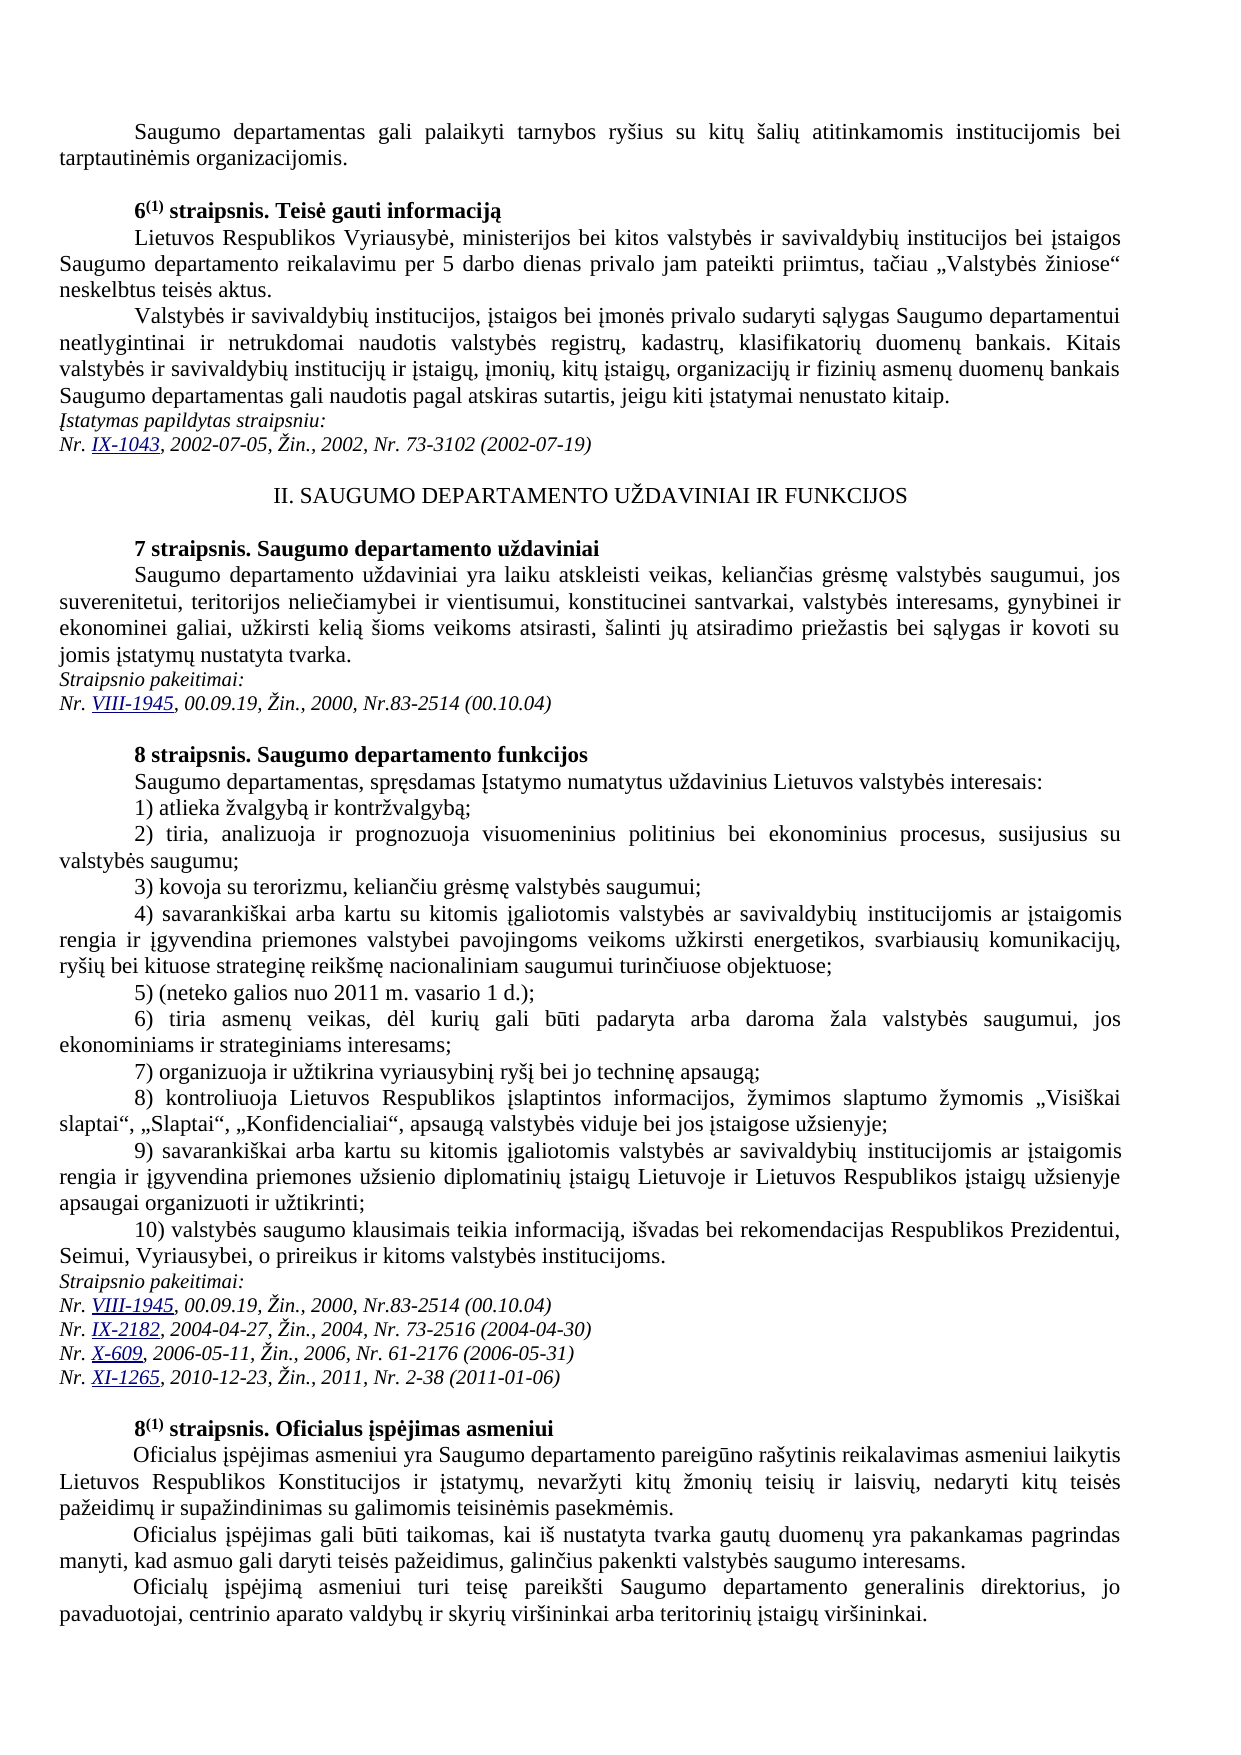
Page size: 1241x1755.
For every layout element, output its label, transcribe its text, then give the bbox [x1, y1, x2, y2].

text 6) tiria asmenų veikas, dėl kurių gali būti padaryta arba daroma žala valstybės saugumui, jos ekonominiams ir strateginiams interesams; [59, 1005, 1122, 1058]
text Nr. X-609, 2006-05-11, Žin., 2006, Nr. 61-2176 (2006-05-31) [59, 1341, 1122, 1365]
text 8 straipsnis. Saugumo departamento funkcijos [59, 741, 1122, 768]
text 1) atlieka žvalgybą ir kontržvalgybą; [59, 794, 1122, 821]
text Saugumo departamentas gali palaikyti tarnybos ryšius su kitų šalių atitinkamomis institucijomis bei tarptautinėmis organizacijomis. [59, 118, 1122, 171]
text Oficialus įspėjimas asmeniui yra Saugumo departamento pareigūno rašytinis reikalavimas asmeniui laikytis Lietuvos Respublikos Konstitucijos ir įstatymų, nevaržyti kitų žmonių teisių ir laisvių, nedaryti kitų teisės pažeidimų ir supažindinimas su galimomis teisinėmis pasekmėmis. [59, 1442, 1122, 1521]
text 6(1) straipsnis. Teisė gauti informaciją [59, 197, 1122, 223]
text 9) savarankiškai arba kartu su kitomis įgaliotomis valstybės ar savivaldybių institucijomis ar įstaigomis rengia ir įgyvendina priemones užsienio diplomatinių įstaigų Lietuvoje ir Lietuvos Respublikos įstaigų užsienyje apsaugai organizuoti ir užtikrinti; [59, 1137, 1122, 1216]
text Nr. VIII-1945, 00.09.19, Žin., 2000, Nr.83-2514 (00.10.04) [59, 691, 1122, 715]
text II. SAUGUMO DEPARTAMENTO UŽDAVINIAI IR FUNKCIJOS [59, 482, 1122, 509]
text 8) kontroliuoja Lietuvos Respublikos įslaptintos informacijos, žymimos slaptumo žymomis „Visiškai slaptai“, „Slaptai“, „Konfidencialiai“, apsaugą valstybės viduje bei jos įstaigose užsienyje; [59, 1084, 1122, 1137]
text 3) kovoja su terorizmu, keliančiu grėsmę valstybės saugumui; [59, 873, 1122, 899]
text 8(1) straipsnis. Oficialus įspėjimas asmeniui [59, 1415, 1122, 1442]
text Saugumo departamento uždaviniai yra laiku atskleisti veikas, keliančias grėsmę valstybės saugumui, jos suverenitetui, teritorijos neliečiamybei ir vientisumui, konstitucinei santvarkai, valstybės interesams, gynybinei ir ekonominei galiai, užkirsti kelią šioms veikoms atsirasti, šalinti jų atsiradimo priežastis bei sąlygas ir kovoti su jomis įstatymų nustatyta tvarka. [59, 562, 1122, 667]
text Saugumo departamentas, spręsdamas Įstatymo numatytus uždavinius Lietuvos valstybės interesais: [59, 768, 1122, 794]
text 2) tiria, analizuoja ir prognozuoja visuomeninius politinius bei ekonominius procesus, susijusius su valstybės saugumu; [59, 821, 1122, 873]
text Oficialus įspėjimas gali būti taikomas, kai iš nustatyta tvarka gautų duomenų yra pakankamas pagrindas manyti, kad asmuo gali daryti teisės pažeidimus, galinčius pakenkti valstybės saugumo interesams. [59, 1521, 1122, 1573]
text Straipsnio pakeitimai: [59, 667, 1122, 691]
text Nr. IX-2182, 2004-04-27, Žin., 2004, Nr. 73-2516 (2004-04-30) [59, 1317, 1122, 1341]
text Nr. IX-1043, 2002-07-05, Žin., 2002, Nr. 73-3102 (2002-07-19) [59, 432, 1122, 456]
text 10) valstybės saugumo klausimais teikia informaciją, išvadas bei rekomendacijas Respublikos Prezidentui, Seimui, Vyriausybei, o prireikus ir kitoms valstybės institucijoms. [59, 1216, 1122, 1268]
text Valstybės ir savivaldybių institucijos, įstaigos bei įmonės privalo sudaryti sąlygas Saugumo departamentui neatlygintinai ir netrukdomai naudotis valstybės registrų, kadastrų, klasifikatorių duomenų bankais. Kitais valstybės ir savivaldybių institucijų ir įstaigų, įmonių, kitų įstaigų, organizacijų ir fizinių asmenų duomenų bankais Saugumo departamentas gali naudotis pagal atskiras sutartis, jeigu kiti įstatymai nenustato kitaip. [59, 303, 1122, 408]
text Lietuvos Respublikos Vyriausybė, ministerijos bei kitos valstybės ir savivaldybių institucijos bei įstaigos Saugumo departamento reikalavimu per 5 darbo dienas privalo jam pateikti priimtus, tačiau „Valstybės žiniose“ neskelbtus teisės aktus. [59, 223, 1122, 303]
text 5) (neteko galios nuo 2011 m. vasario 1 d.); [59, 979, 1122, 1005]
text Oficialų įspėjimą asmeniui turi teisę pareikšti Saugumo departamento generalinis direktorius, jo pavaduotojai, centrinio aparato valdybų ir skyrių viršininkai arba teritorinių įstaigų viršininkai. [59, 1573, 1122, 1626]
text 7) organizuoja ir užtikrina vyriausybinį ryšį bei jo techninę apsaugą; [59, 1058, 1122, 1084]
text Nr. XI-1265, 2010-12-23, Žin., 2011, Nr. 2-38 (2011-01-06) [59, 1365, 1122, 1389]
text Įstatymas papildytas straipsniu: [59, 408, 1122, 432]
text 4) savarankiškai arba kartu su kitomis įgaliotomis valstybės ar savivaldybių institucijomis ar įstaigomis rengia ir įgyvendina priemones valstybei pavojingoms veikoms užkirsti energetikos, svarbiausių komunikacijų, ryšių bei kituose strateginę reikšmę nacionaliniam saugumui turinčiuose objektuose; [59, 899, 1122, 979]
text Nr. VIII-1945, 00.09.19, Žin., 2000, Nr.83-2514 (00.10.04) [59, 1293, 1122, 1317]
text Straipsnio pakeitimai: [59, 1268, 1122, 1293]
text 7 straipsnis. Saugumo departamento uždaviniai [59, 535, 1122, 562]
